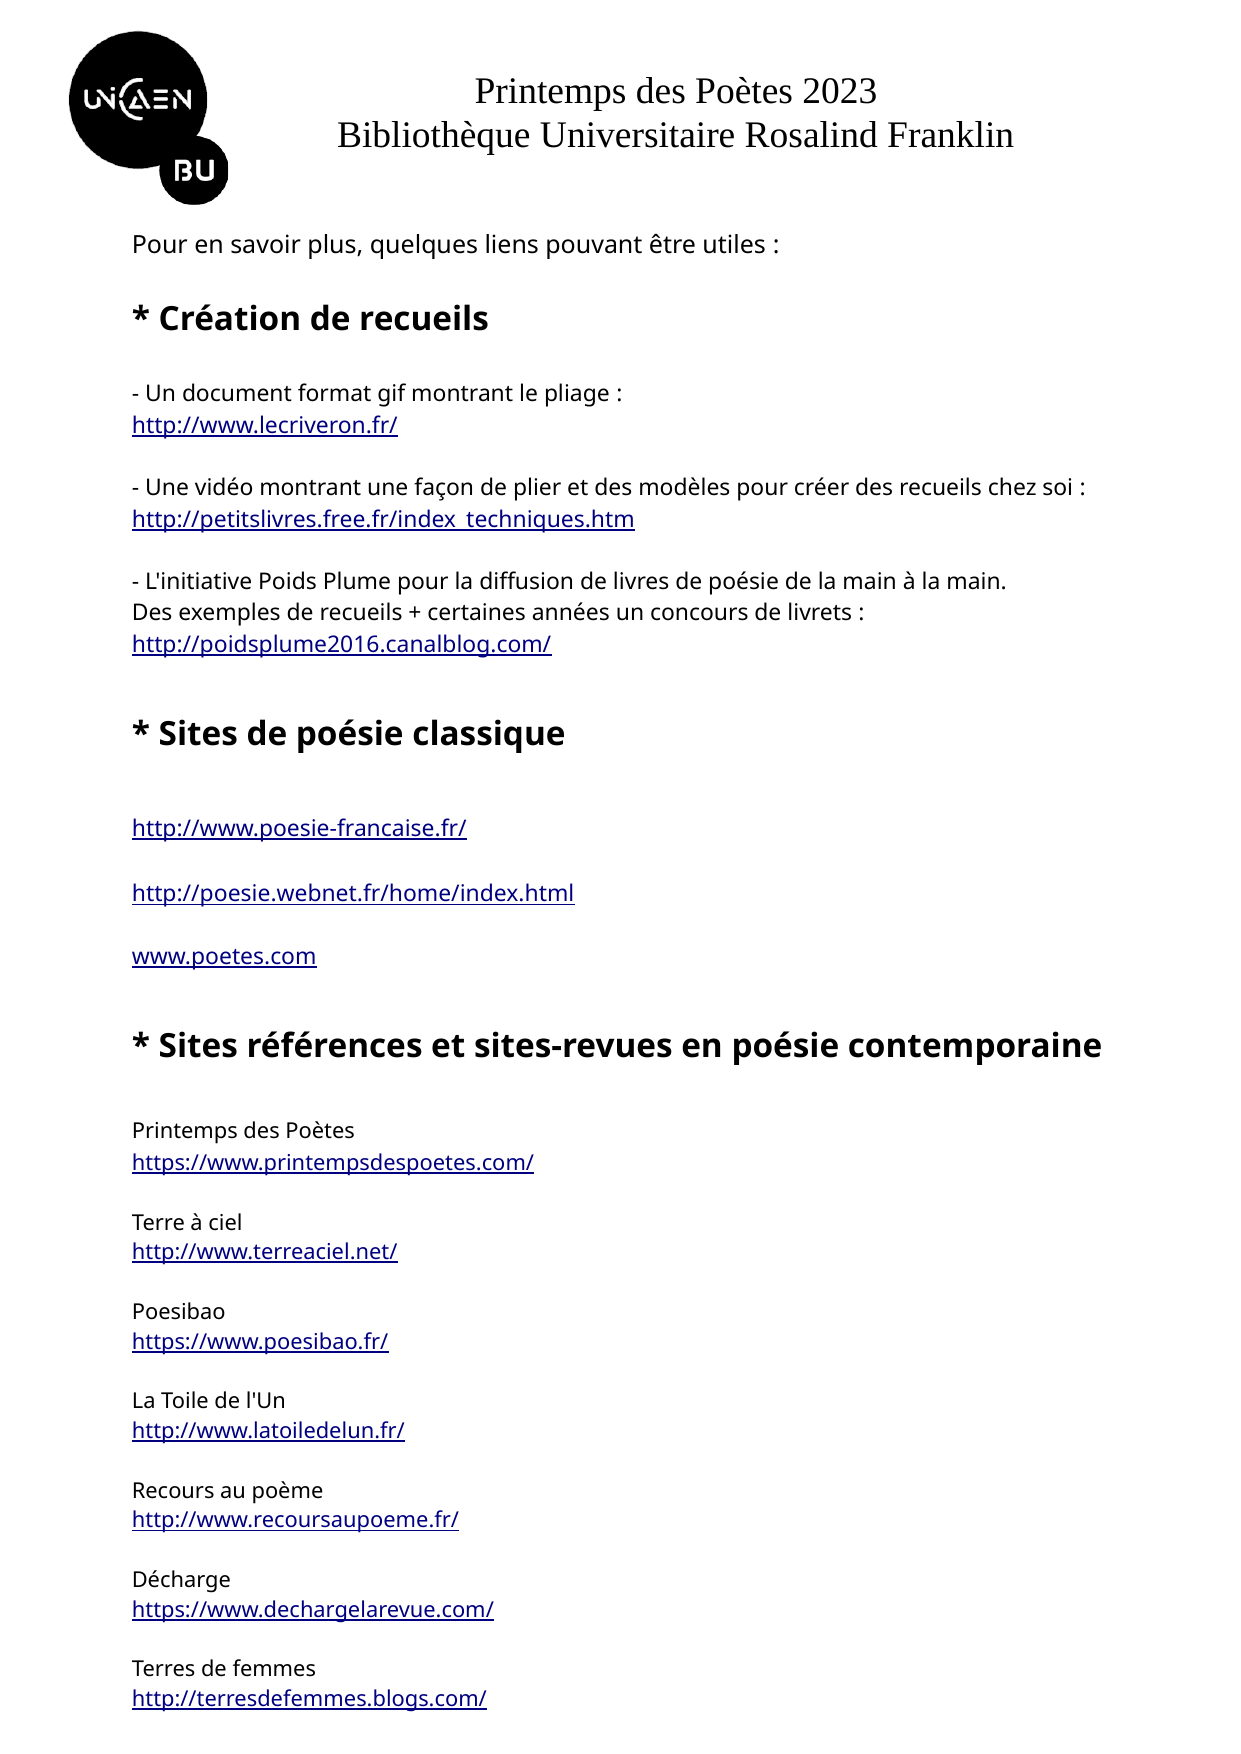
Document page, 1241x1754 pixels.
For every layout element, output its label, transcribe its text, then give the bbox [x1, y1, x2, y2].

text www.poetes.com [58, 940, 1123, 971]
text http://petitslivres.free.fr/index_techniques.htm [58, 502, 1123, 534]
text * Sites de poésie classique [58, 710, 1123, 755]
text http://poesie.webnet.fr/home/index.html [58, 877, 1123, 908]
text http://www.recoursaupoeme.fr/ [58, 1504, 1123, 1534]
text http://www.terreaciel.net/ [58, 1236, 1123, 1266]
text https://www.printempsdespoetes.com/ [58, 1147, 1123, 1177]
text http://poidsplume2016.canalblog.com/ [58, 627, 1123, 659]
text Printemps des Poètes 2023 [229, 69, 1123, 112]
text * Sites références et sites-revues en poésie contemporaine [58, 1022, 1123, 1067]
text * Création de recueils [58, 295, 1123, 341]
text Printemps des Poètes [58, 1107, 1123, 1147]
text - Un document format gif montrant le pliage : [58, 375, 1123, 409]
text - Une vidéo montrant une façon de plier et des modèles pour créer des recueils chez soi : [58, 471, 1123, 502]
text - L'initiative Poids Plume pour la diffusion de livres de poésie de la main à la main. [58, 565, 1123, 596]
text Décharge [58, 1564, 1123, 1594]
text Terre à ciel [58, 1206, 1123, 1236]
text Terres de femmes [58, 1653, 1123, 1683]
text Poesibao [58, 1296, 1123, 1326]
text Pour en savoir plus, quelques liens pouvant être utiles : [58, 227, 1123, 261]
text La Toile de l'Un [58, 1385, 1123, 1415]
text http://www.lecriveron.fr/ [58, 409, 1123, 440]
text http://www.poesie-francaise.fr/ [58, 801, 1123, 846]
text https://www.dechargelarevue.com/ [58, 1594, 1123, 1623]
picture [68, 30, 229, 205]
text https://www.poesibao.fr/ [58, 1326, 1123, 1355]
text Bibliothèque Universitaire Rosalind Franklin [229, 112, 1123, 155]
text http://www.latoiledelun.fr/ [58, 1415, 1123, 1445]
text http://terresdefemmes.blogs.com/ [58, 1683, 1123, 1713]
text Des exemples de recueils + certaines années un concours de livrets : [58, 596, 1123, 627]
text Recours au poème [58, 1474, 1123, 1504]
